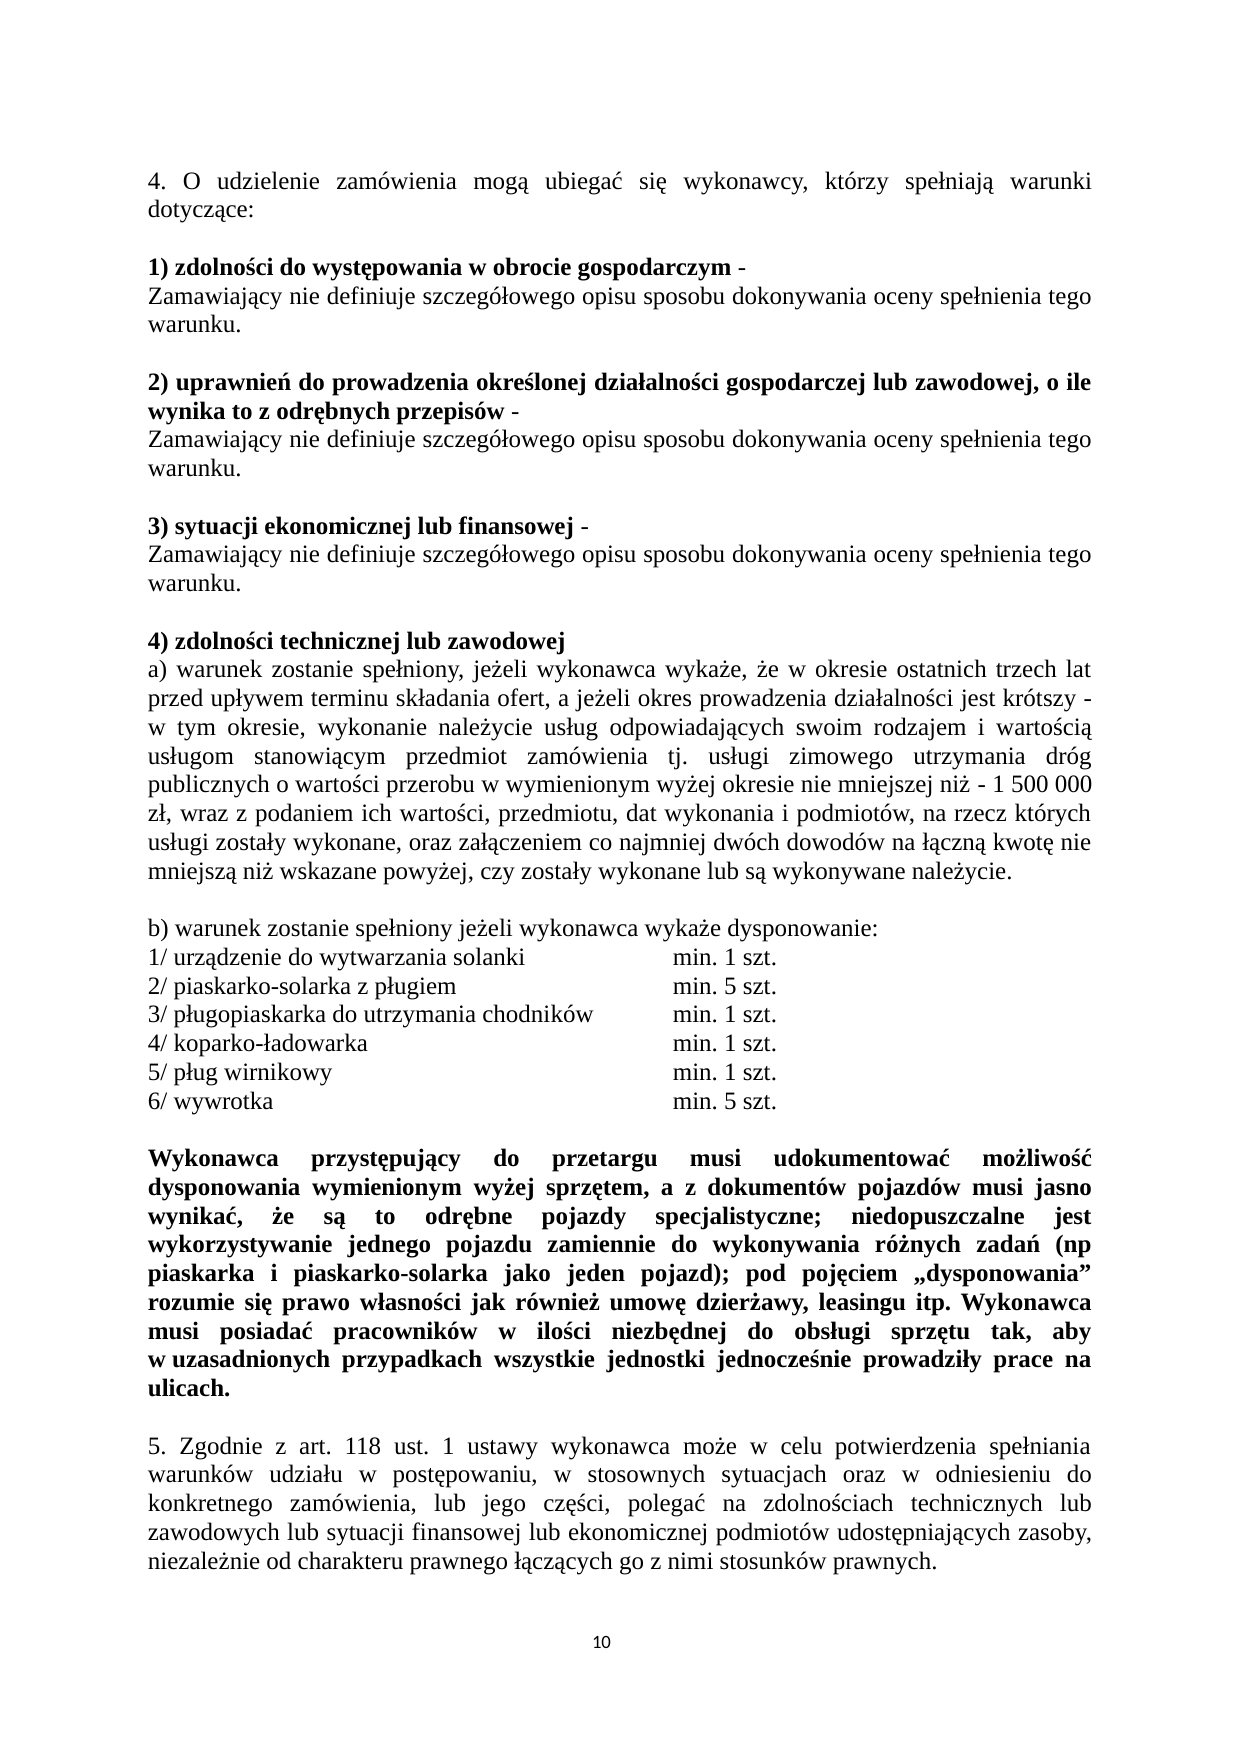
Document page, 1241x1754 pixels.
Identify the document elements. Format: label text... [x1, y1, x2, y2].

text 2) uprawnień do prowadzenia określonej działalności gospodarczej lub zawodowej, o ile wynika to z odrębnych przepisów - [148, 367, 1093, 424]
text 3) sytuacji ekonomicznej lub finansowej - [148, 511, 1093, 539]
text 6/ wywrotka min. 5 szt. [148, 1086, 1093, 1114]
text 4) zdolności technicznej lub zawodowej [148, 626, 1093, 654]
text 4. O udzielenie zamówienia mogą ubiegać się wykonawcy, którzy spełniają warunki dotyczące: [148, 166, 1093, 223]
text 5. Zgodnie z art. 118 ust. 1 ustawy wykonawca może w celu potwierdzenia spełniania warunków udziału w postępowaniu, w stosownych sytuacjach oraz w odniesieniu do konkretnego zamówienia, lub jego części, polegać na zdolnościach technicznych lub zawodowych lub sytuacji finansowej lub ekonomicznej podmiotów udostępniających zasoby, niezależnie od charakteru prawnego łączących go z nimi stosunków prawnych. [148, 1431, 1093, 1574]
text a) warunek zostanie spełniony, jeżeli wykonawca wykaże, że w okresie ostatnich trzech lat przed upływem terminu składania ofert, a jeżeli okres prowadzenia działalności jest krótszy - w tym okresie, wykonanie należycie usług odpowiadających swoim rodzajem i wartością usługom stanowiącym przedmiot zamówienia tj. usługi zimowego utrzymania dróg publicznych o wartości przerobu w wymienionym wyżej okresie nie mniejszej niż - 1 500 000 zł, wraz z podaniem ich wartości, przedmiotu, dat wykonania i podmiotów, na rzecz których usługi zostały wykonane, oraz załączeniem co najmniej dwóch dowodów na łączną kwotę nie mniejszą niż wskazane powyżej, czy zostały wykonane lub są wykonywane należycie. [148, 654, 1093, 884]
text Wykonawca przystępujący do przetargu musi udokumentować możliwość dysponowania wymienionym wyżej sprzętem, a z dokumentów pojazdów musi jasno wynikać, że są to odrębne pojazdy specjalistyczne; niedopuszczalne jest wykorzystywanie jednego pojazdu zamiennie do wykonywania różnych zadań (np piaskarka i piaskarko-solarka jako jeden pojazd); pod pojęciem „dysponowania” rozumie się prawo własności jak również umowę dzierżawy, leasingu itp. Wykonawca musi posiadać pracowników w ilości niezbędnej do obsługi sprzętu tak, aby w uzasadnionych przypadkach wszystkie jednostki jednocześnie prowadziły prace na ulicach. [148, 1143, 1093, 1402]
text 1/ urządzenie do wytwarzania solanki min. 1 szt. [148, 942, 1093, 971]
text 5/ pług wirnikowy min. 1 szt. [148, 1057, 1093, 1086]
text 4/ koparko-ładowarka min. 1 szt. [148, 1028, 1093, 1057]
text Zamawiający nie definiuje szczegółowego opisu sposobu dokonywania oceny spełnienia tego warunku. [148, 281, 1093, 338]
text b) warunek zostanie spełniony jeżeli wykonawca wykaże dysponowanie: [148, 913, 1093, 942]
text Zamawiający nie definiuje szczegółowego opisu sposobu dokonywania oceny spełnienia tego warunku. [148, 539, 1093, 597]
text 3/ pługopiaskarka do utrzymania chodników min. 1 szt. [148, 999, 1093, 1028]
text 1) zdolności do występowania w obrocie gospodarczym - [148, 252, 1093, 281]
text Zamawiający nie definiuje szczegółowego opisu sposobu dokonywania oceny spełnienia tego warunku. [148, 424, 1093, 482]
text 2/ piaskarko-solarka z pługiem min. 5 szt. [148, 971, 1093, 999]
